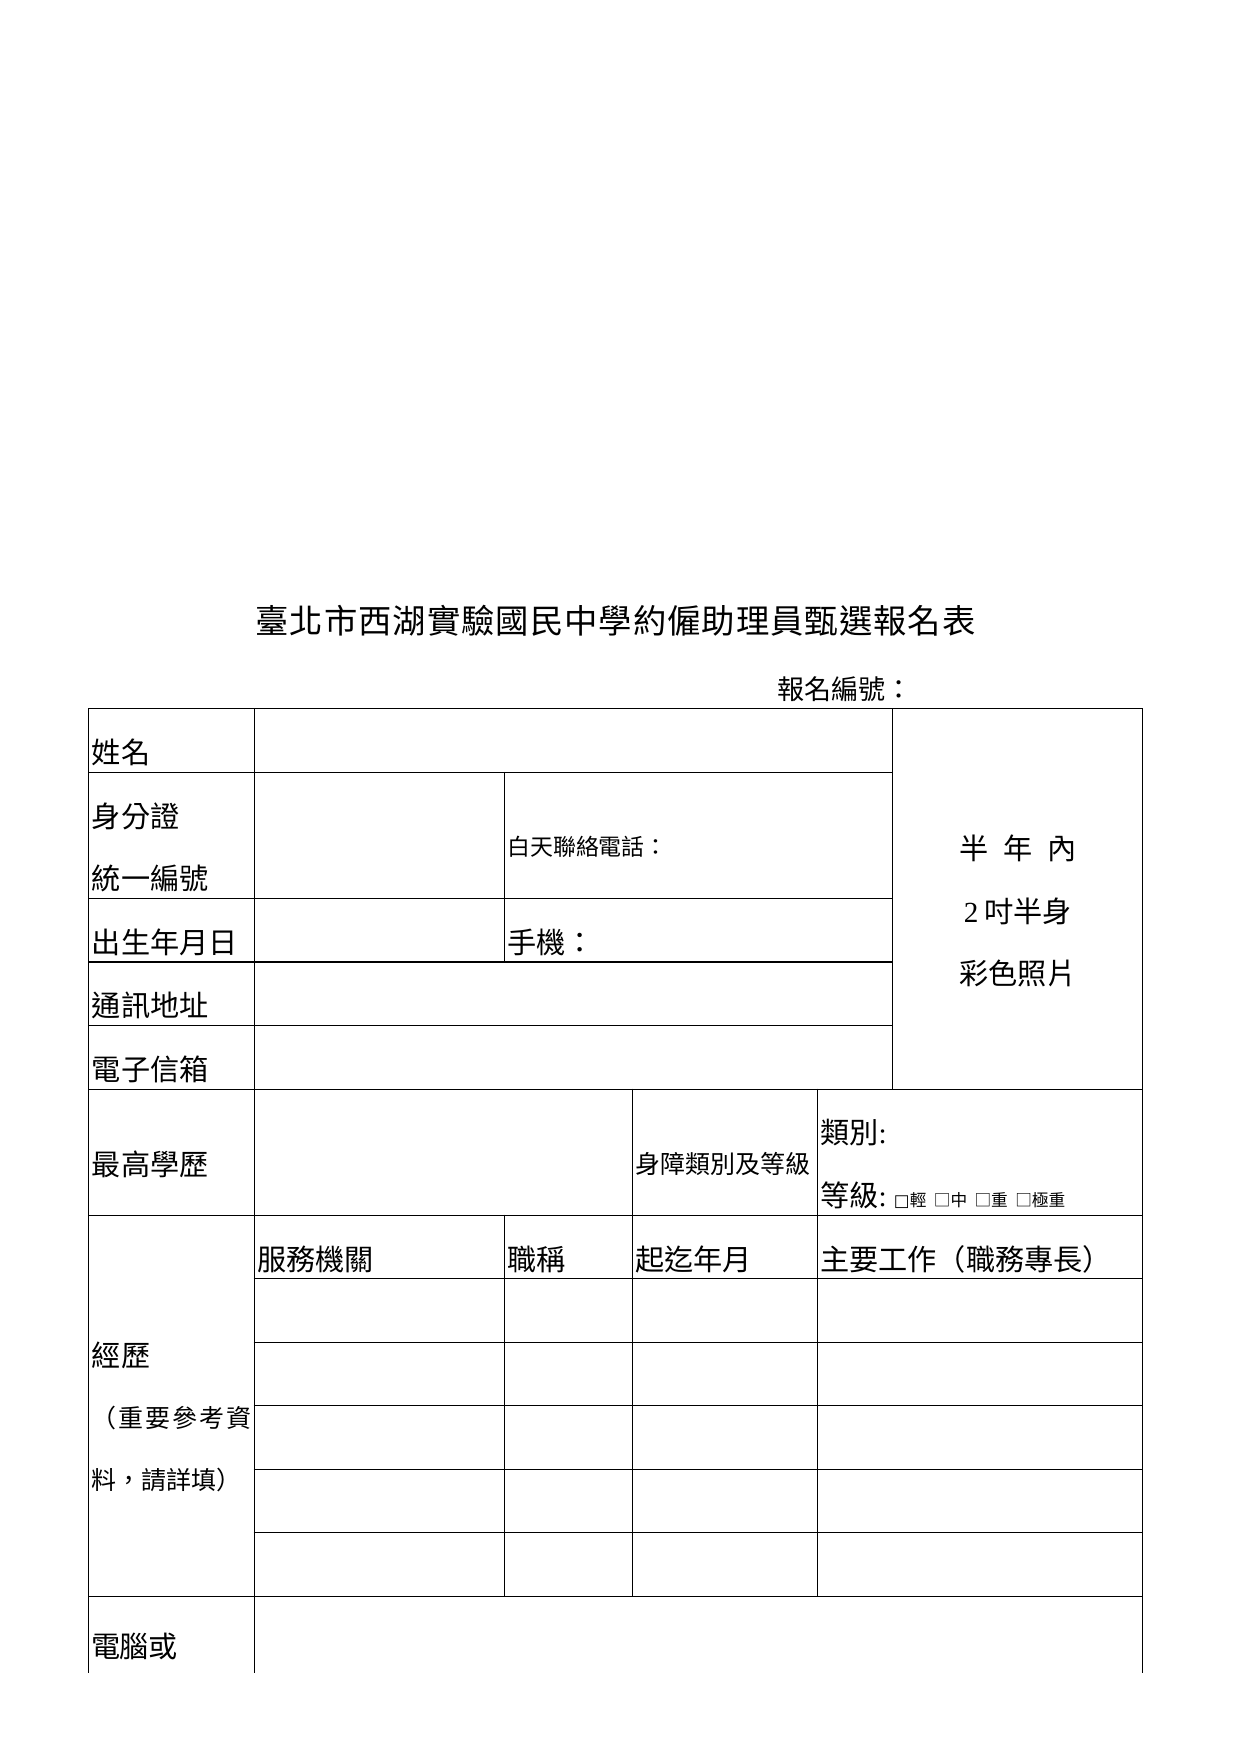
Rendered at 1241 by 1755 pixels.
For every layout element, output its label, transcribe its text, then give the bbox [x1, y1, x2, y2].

table_header 臺北市西湖實驗國民中學約僱助理員甄選報名表 報名編號： [89, 565, 1143, 708]
table_cell 最高學歷 [89, 1090, 254, 1214]
table_cell 職稱 [505, 1216, 632, 1278]
table_cell [505, 1533, 632, 1596]
table_cell [818, 1279, 1142, 1342]
table_cell 身障類別及等級 [633, 1090, 817, 1214]
table_cell 主要工作（職務專長） [818, 1216, 1142, 1278]
table_cell 手機： [505, 899, 892, 961]
table_cell [255, 1533, 504, 1596]
table_cell [505, 1406, 632, 1469]
table_cell [255, 1343, 504, 1405]
table_cell [818, 1470, 1142, 1532]
table_cell 身分證 統一編號 [89, 773, 254, 898]
table_cell [255, 709, 892, 772]
table_cell [255, 1026, 892, 1088]
table_cell 姓名 [89, 709, 254, 772]
table_cell [505, 1470, 632, 1532]
table_cell [255, 1597, 1142, 1673]
table_cell 出生年月日 [89, 899, 254, 961]
table_cell [818, 1343, 1142, 1405]
table_cell [505, 1343, 632, 1405]
table_cell [255, 963, 892, 1025]
table_cell [633, 1470, 817, 1532]
table_cell [255, 1090, 632, 1214]
table_cell 服務機關 [255, 1216, 504, 1278]
table_cell [633, 1343, 817, 1405]
table_cell 半 年 內 2吋半身 彩色照片 [893, 709, 1142, 1088]
table_cell [255, 773, 504, 898]
table_cell 電腦或 [89, 1597, 254, 1673]
table_cell [255, 899, 504, 961]
table_cell [818, 1406, 1142, 1469]
table_cell 起迄年月 [633, 1216, 817, 1278]
table_cell [255, 1279, 504, 1342]
table_cell [255, 1470, 504, 1532]
table_cell [505, 1279, 632, 1342]
table_cell [818, 1533, 1142, 1596]
table_cell [633, 1279, 817, 1342]
table_cell [633, 1533, 817, 1596]
table_cell 類別: 等級: □輕 □中 □重 □極重 [818, 1090, 1142, 1214]
table_cell [633, 1406, 817, 1469]
table_cell 電子信箱 [89, 1026, 254, 1088]
table_cell 經歷 （重要參考資料，請詳填） [89, 1216, 254, 1596]
table_cell 白天聯絡電話： [505, 773, 892, 898]
table_cell [255, 1406, 504, 1469]
table_cell 通訊地址 [89, 963, 254, 1025]
